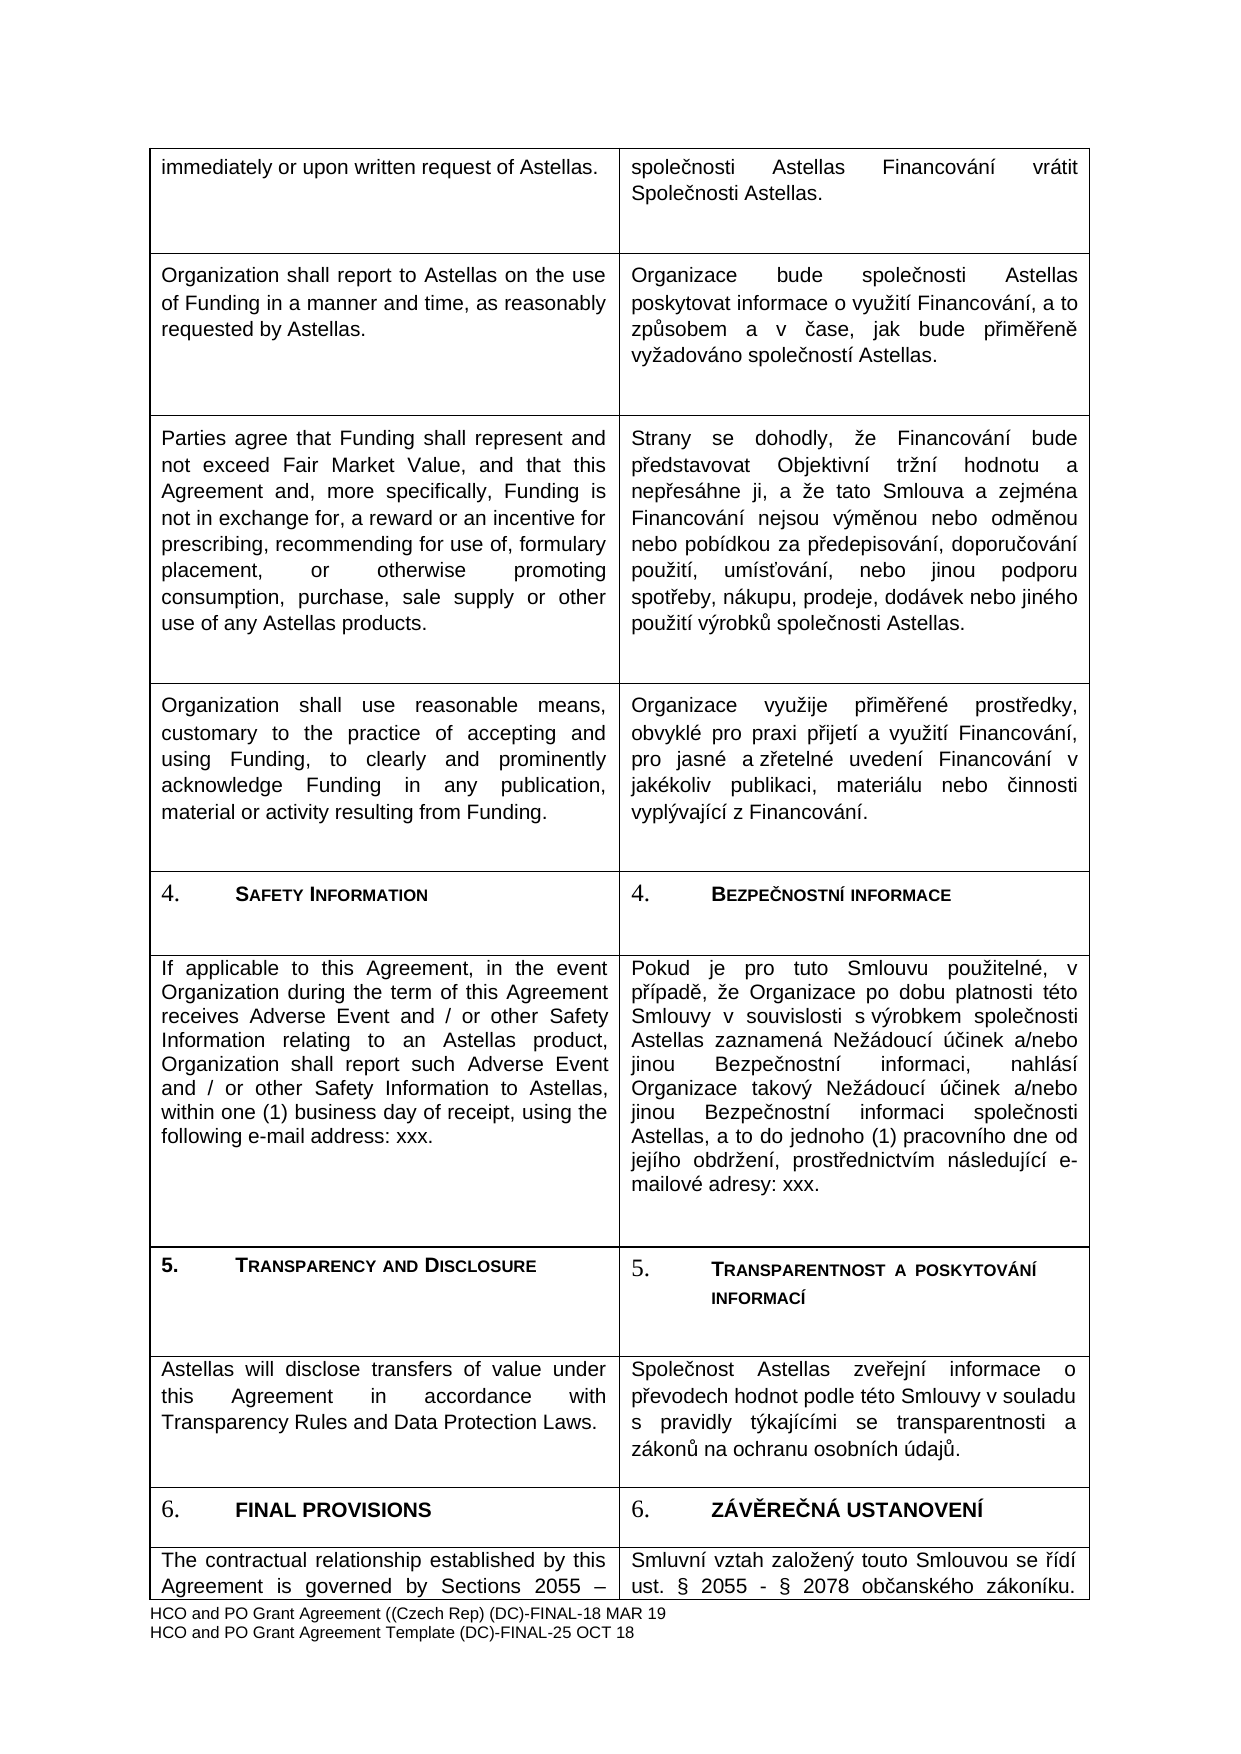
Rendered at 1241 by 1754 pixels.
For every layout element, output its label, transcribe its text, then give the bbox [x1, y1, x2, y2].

table_cell immediately or upon written request of Astellas. [151, 149, 619, 252]
table_cell Organization shall report to Astellas on the use of Funding in a manner and time, as reasonably requested by Astellas. [151, 254, 619, 415]
table_cell If applicable to this Agreement, in the event Organization during the term of this Agreement receives Adverse Event and / or other Safety Information relating to an Astellas product, Organization shall report such Adverse Event and / or other Safety Information to Astellas, within one (1) business day of receipt, using the following e-mail address: xxx. [151, 956, 619, 1246]
table_cell FINAL PROVISIONS [151, 1488, 619, 1547]
table_cell ZÁVĚREČNÁ USTANOVENÍ [620, 1488, 1089, 1547]
table_cell Organizace bude společnosti Astellas poskytovat informace o využití Financování, a to způsobem a v čase, jak bude přiměřeně vyžadováno společností Astellas. [620, 254, 1089, 415]
table_cell Strany se dohodly, že Financování bude představovat Objektivní tržní hodnotu a nepřesáhne ji, a že tato Smlouva a zejména Financování nejsou výměnou nebo odměnou nebo pobídkou za předepisování, doporučování použití, umísťování, nebo jinou podporu spotřeby, nákupu, prodeje, dodávek nebo jiného použití výrobků společnosti Astellas. [620, 416, 1089, 682]
table_cell Společnost Astellas zveřejní informace o převodech hodnot podle této Smlouvy v souladu s pravidly týkajícími se transparentnosti a zákonů na ochranu osobních údajů. [620, 1357, 1089, 1487]
table_cell Organization shall use reasonable means, customary to the practice of accepting and using Funding, to clearly and prominently acknowledge Funding in any publication, material or activity resulting from Funding. [151, 684, 619, 871]
table_cell The contractual relationship established by this Agreement is governed by Sections 2055 – [151, 1548, 619, 1599]
table_cell Bezpečnostní informace [620, 872, 1089, 955]
table_cell Transparency and Disclosure [151, 1248, 619, 1356]
table_cell Transparentnost a poskytování informací [620, 1248, 1089, 1356]
table_cell Safety Information [151, 872, 619, 955]
table_cell Smluvní vztah založený touto Smlouvou se řídí ust. § 2055 - § 2078 občanského zákoníku. [620, 1548, 1089, 1599]
table_cell Parties agree that Funding shall represent and not exceed Fair Market Value, and that this Agreement and, more specifically, Funding is not in exchange for, a reward or an incentive for prescribing, recommending for use of, formulary placement, or otherwise promoting consumption, purchase, sale supply or other use of any Astellas products. [151, 416, 619, 682]
table_cell společnosti Astellas Financování vrátit Společnosti Astellas. [620, 149, 1089, 252]
table_cell Pokud je pro tuto Smlouvu použitelné, v případě, že Organizace po dobu platnosti této Smlouvy v souvislosti s výrobkem společnosti Astellas zaznamená Nežádoucí účinek a/nebo jinou Bezpečnostní informaci, nahlásí Organizace takový Nežádoucí účinek a/nebo jinou Bezpečnostní informaci společnosti Astellas, a to do jednoho (1) pracovního dne od jejího obdržení, prostřednictvím následující e-mailové adresy: xxx. [620, 956, 1089, 1246]
table_cell Astellas will disclose transfers of value under this Agreement in accordance with Transparency Rules and Data Protection Laws. [151, 1357, 619, 1487]
table_cell Organizace využije přiměřené prostředky, obvyklé pro praxi přijetí a využití Financování, pro jasné a zřetelné uvedení Financování v jakékoliv publikaci, materiálu nebo činnosti vyplývající z Financování. [620, 684, 1089, 871]
